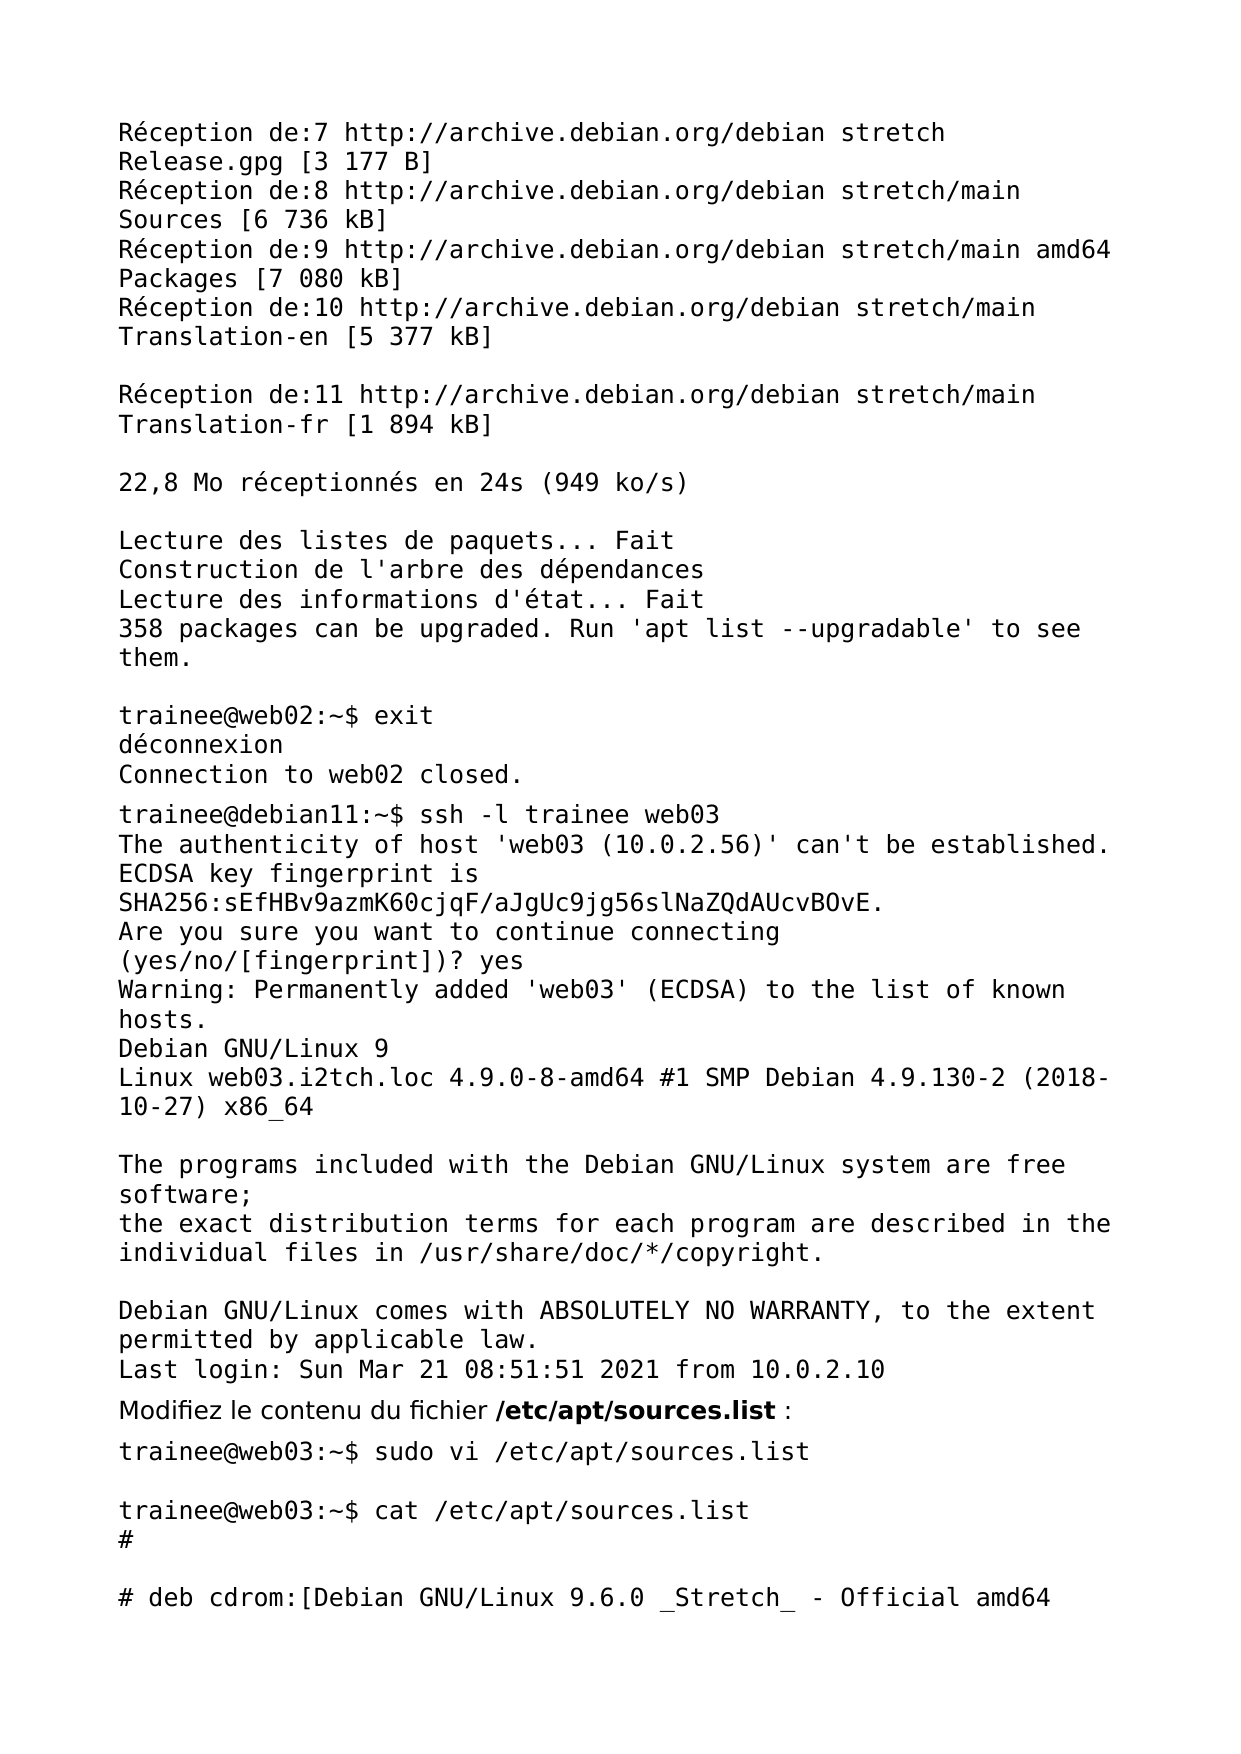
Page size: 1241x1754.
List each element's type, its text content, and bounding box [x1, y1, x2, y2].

text Réception de:7 http://archive.debian.org/debian stretch Release.gpg [3 177 B] Réception de:8 http://archive.debian.org/debian stretch/main Sources [6 736 kB] Réception de:9 http://archive.debian.org/debian stretch/main amd64 Packages [7 080 kB] Réception de:10 http://archive.debian.org/debian stretch/main Translation-en [5 377 kB] Réception de:11 http://archive.debian.org/debian stretch/main Translation-fr [1 894 kB] 22,8 Mo réceptionnés en 24s (949 ko/s) Lecture des listes de paquets... Fait Construction de l'arbre des dépendances Lecture des informations d'état... Fait 358 packages can be upgraded. Run 'apt list --upgradable' to see them. trainee@web02:~$ exit déconnexion Connection to web02 closed. [118, 118, 1122, 789]
text Modifiez le contenu du fichier /etc/apt/sources.list : [118, 1396, 1122, 1425]
text trainee@debian11:~$ ssh -l trainee web03 The authenticity of host 'web03 (10.0.2.56)' can't be established. ECDSA key fingerprint is SHA256:sEfHBv9azmK60cjqF/aJgUc9jg56slNaZQdAUcvBOvE. Are you sure you want to continue connecting (yes/no/[fingerprint])? yes Warning: Permanently added 'web03' (ECDSA) to the list of known hosts. Debian GNU/Linux 9 Linux web03.i2tch.loc 4.9.0-8-amd64 #1 SMP Debian 4.9.130-2 (2018-10-27) x86_64 The programs included with the Debian GNU/Linux system are free software; the exact distribution terms for each program are described in the individual files in /usr/share/doc/*/copyright. Debian GNU/Linux comes with ABSOLUTELY NO WARRANTY, to the extent permitted by applicable law. Last login: Sun Mar 21 08:51:51 2021 from 10.0.2.10 [118, 801, 1122, 1384]
text trainee@web03:~$ sudo vi /etc/apt/sources.list trainee@web03:~$ cat /etc/apt/sources.list # # deb cdrom:[Debian GNU/Linux 9.6.0 _Stretch_ - Official amd64 [118, 1437, 1122, 1612]
